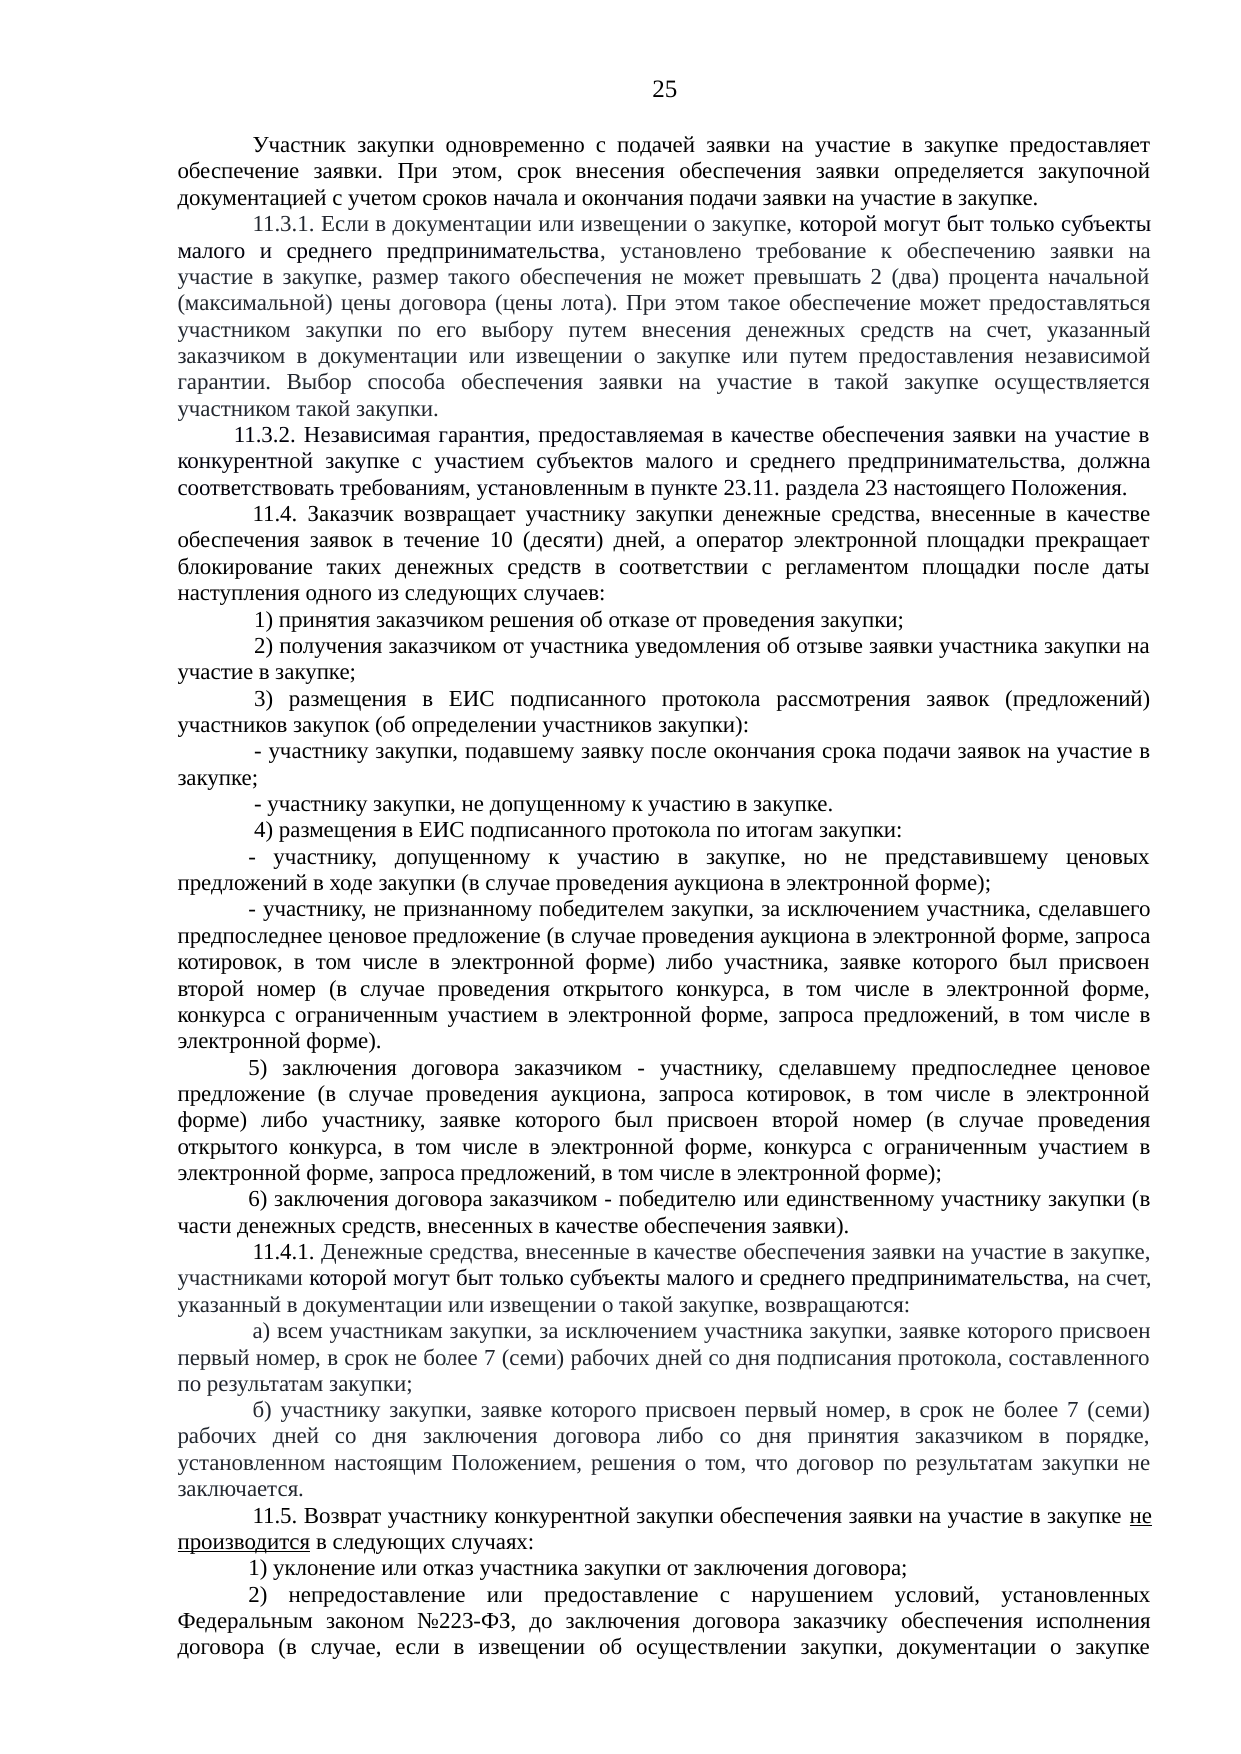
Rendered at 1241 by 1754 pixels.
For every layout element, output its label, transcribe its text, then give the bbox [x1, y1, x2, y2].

text 3) размещения в ЕИС подписанного протокола рассмотрения заявок (предложений) участников закупок (об определении участников закупки): [177, 685, 1152, 737]
text 1) принятия заказчиком решения об отказе от проведения закупки; [177, 606, 1152, 632]
text 2) получения заказчиком от участника уведомления об отзыве заявки участника закупки на участие в закупке; [177, 632, 1152, 685]
text 11.3.1. Если в документации или извещении о закупке, которой могут быт только субъекты малого и среднего предпринимательства, установлено требование к обеспечению заявки на участие в закупке, размер такого обеспечения не может превышать 2 (два) процента начальной (максимальной) цены договора (цены лота). При этом такое обеспечение может предоставляться участником закупки по его выбору путем внесения денежных средств на счет, указанный заказчиком в документации или извещении о закупке или путем предоставления независимой гарантии. Выбор способа обеспечения заявки на участие в такой закупке осуществляется участником такой закупки. [177, 210, 1152, 421]
text Участник закупки одновременно с подачей заявки на участие в закупке предоставляет обеспечение заявки. При этом, срок внесения обеспечения заявки определяется закупочной документацией с учетом сроков начала и окончания подачи заявки на участие в закупке. [177, 131, 1152, 210]
text 5) заключения договора заказчиком - участнику, сделавшему предпоследнее ценовое предложение (в случае проведения аукциона, запроса котировок, в том числе в электронной форме) либо участнику, заявке которого был присвоен второй номер (в случае проведения открытого конкурса, в том числе в электронной форме, конкурса с ограниченным участием в электронной форме, запроса предложений, в том числе в электронной форме); [177, 1054, 1152, 1185]
text 11.4. Заказчик возвращает участнику закупки денежные средства, внесенные в качестве обеспечения заявок в течение 10 (десяти) дней, а оператор электронной площадки прекращает блокирование таких денежных средств в соответствии с регламентом площадки после даты наступления одного из следующих случаев: [177, 500, 1152, 606]
text - участнику закупки, подавшему заявку после окончания срока подачи заявок на участие в закупке; [177, 737, 1152, 790]
text - участнику, допущенному к участию в закупке, но не представившему ценовых предложений в ходе закупки (в случае проведения аукциона в электронной форме); [177, 843, 1152, 896]
text 6) заключения договора заказчиком - победителю или единственному участнику закупки (в части денежных средств, внесенных в качестве обеспечения заявки). [177, 1185, 1152, 1238]
text 11.3.2. Независимая гарантия, предоставляемая в качестве обеспечения заявки на участие в конкурентной закупке с участием субъектов малого и среднего предпринимательства, должна соответствовать требованиям, установленным в пункте 23.11. раздела 23 настоящего Положения. [177, 421, 1152, 500]
text 11.5. Возврат участнику конкурентной закупки обеспечения заявки на участие в закупке не производится в следующих случаях: [177, 1502, 1152, 1554]
text 4) размещения в ЕИС подписанного протокола по итогам закупки: [177, 816, 1152, 843]
text 2) непредоставление или предоставление с нарушением условий, установленных Федеральным законом №223-ФЗ, до заключения договора заказчику обеспечения исполнения договора (в случае, если в извещении об осуществлении закупки, документации о закупке [177, 1581, 1152, 1660]
text б) участнику закупки, заявке которого присвоен первый номер, в срок не более 7 (семи) рабочих дней со дня заключения договора либо со дня принятия заказчиком в порядке, установленном настоящим Положением, решения о том, что договор по результатам закупки не заключается. [177, 1396, 1152, 1502]
text - участнику закупки, не допущенному к участию в закупке. [177, 790, 1152, 816]
text 1) уклонение или отказ участника закупки от заключения договора; [177, 1554, 1152, 1581]
text а) всем участникам закупки, за исключением участника закупки, заявке которого присвоен первый номер, в срок не более 7 (семи) рабочих дней со дня подписания протокола, составленного по результатам закупки; [177, 1317, 1152, 1396]
text - участнику, не признанному победителем закупки, за исключением участника, сделавшего предпоследнее ценовое предложение (в случае проведения аукциона в электронной форме, запроса котировок, в том числе в электронной форме) либо участника, заявке которого был присвоен второй номер (в случае проведения открытого конкурса, в том числе в электронной форме, конкурса с ограниченным участием в электронной форме, запроса предложений, в том числе в электронной форме). [177, 896, 1152, 1054]
text 11.4.1. Денежные средства, внесенные в качестве обеспечения заявки на участие в закупке, участниками которой могут быт только субъекты малого и среднего предпринимательства, на счет, указанный в документации или извещении о такой закупке, возвращаются: [177, 1238, 1152, 1317]
